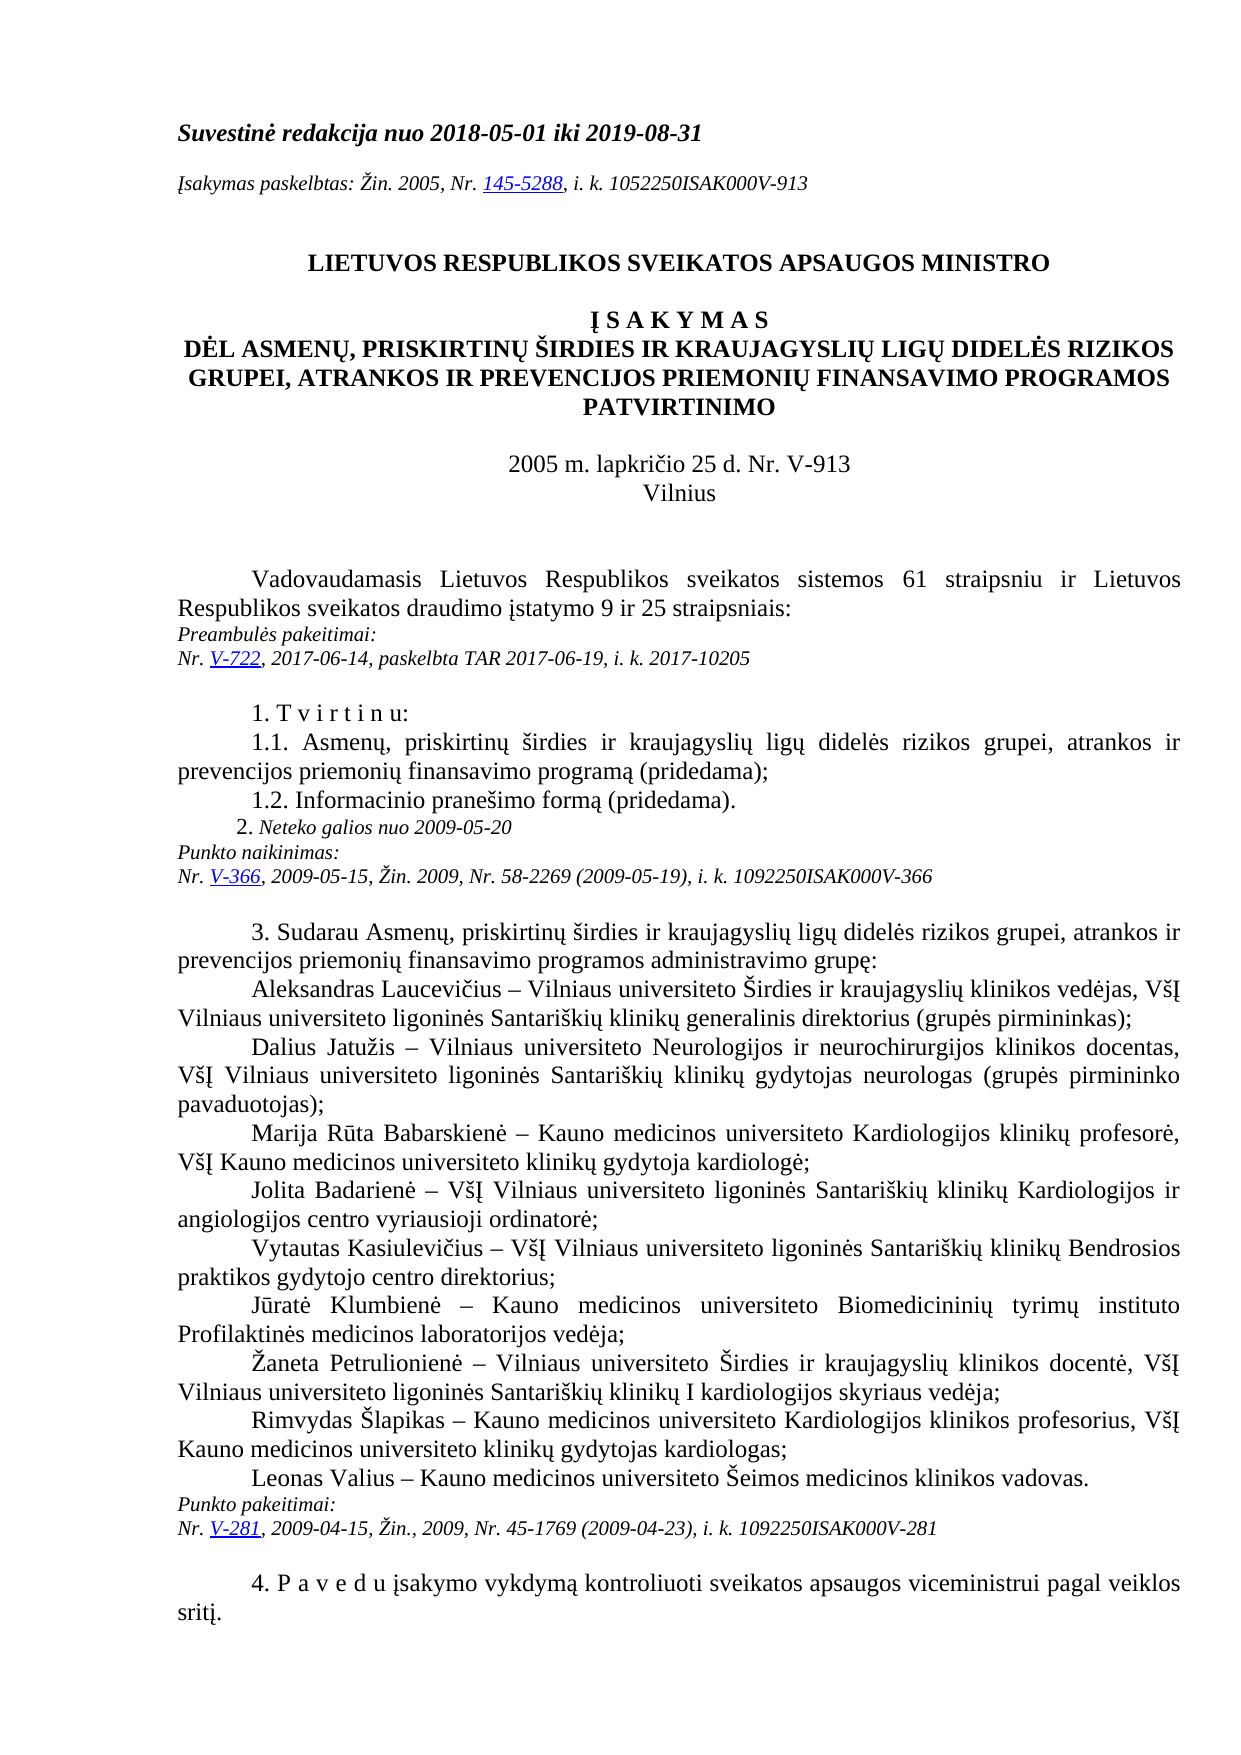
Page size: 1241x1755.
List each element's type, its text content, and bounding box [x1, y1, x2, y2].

text Vilnius [177, 478, 1181, 507]
text Jolita Badarienė – VšĮ Vilniaus universiteto ligoninės Santariškių klinikų Kardiologijos ir angiologijos centro vyriausioji ordinatorė; [177, 1175, 1181, 1233]
text Jūratė Klumbienė – Kauno medicinos universiteto Biomedicininių tyrimų instituto Profilaktinės medicinos laboratorijos vedėja; [177, 1290, 1181, 1348]
text Įsakymas paskelbtas: Žin. 2005, Nr. 145-5288, i. k. 1052250ISAK000V-913 [177, 171, 1181, 195]
text Punkto naikinimas: [177, 840, 1181, 864]
text Rimvydas Šlapikas – Kauno medicinos universiteto Kardiologijos klinikos profesorius, VšĮ Kauno medicinos universiteto klinikų gydytojas kardiologas; [177, 1405, 1181, 1463]
text Vadovaudamasis Lietuvos Respublikos sveikatos sistemos 61 straipsniu ir Lietuvos Respublikos sveikatos draudimo įstatymo 9 ir 25 straipsniais: [177, 564, 1181, 622]
text Leonas Valius – Kauno medicinos universiteto Šeimos medicinos klinikos vadovas. [177, 1463, 1181, 1492]
text Nr. V-281, 2009-04-15, Žin., 2009, Nr. 45-1769 (2009-04-23), i. k. 1092250ISAK000V-281 [177, 1516, 1181, 1540]
text 1.1. Asmenų, priskirtinų širdies ir kraujagyslių ligų didelės rizikos grupei, atrankos ir prevencijos priemonių finansavimo programą (pridedama); [177, 727, 1181, 785]
text Nr. V-722, 2017-06-14, paskelbta TAR 2017-06-19, i. k. 2017-10205 [177, 646, 1181, 670]
text Dalius Jatužis – Vilniaus universiteto Neurologijos ir neurochirurgijos klinikos docentas, VšĮ Vilniaus universiteto ligoninės Santariškių klinikų gydytojas neurologas (grupės pirmininko pavaduotojas); [177, 1032, 1181, 1118]
text 1. Tvirtinu: [177, 698, 1181, 727]
text 2. Neteko galios nuo 2009-05-20 [177, 813, 1181, 840]
text Marija Rūta Babarskienė – Kauno medicinos universiteto Kardiologijos klinikų profesorė, VšĮ Kauno medicinos universiteto klinikų gydytoja kardiologė; [177, 1118, 1181, 1175]
text Aleksandras Laucevičius – Vilniaus universiteto Širdies ir kraujagyslių klinikos vedėjas, VšĮ Vilniaus universiteto ligoninės Santariškių klinikų generalinis direktorius (grupės pirmininkas); [177, 974, 1181, 1032]
text Vytautas Kasiulevičius – VšĮ Vilniaus universiteto ligoninės Santariškių klinikų Bendrosios praktikos gydytojo centro direktorius; [177, 1233, 1181, 1290]
text Į S A K Y M A S [177, 305, 1181, 334]
text 3. Sudarau Asmenų, priskirtinų širdies ir kraujagyslių ligų didelės rizikos grupei, atrankos ir prevencijos priemonių finansavimo programos administravimo grupę: [177, 917, 1181, 974]
text 2005 m. lapkričio 25 d. Nr. V-913 [177, 449, 1181, 478]
text Žaneta Petrulionienė – Vilniaus universiteto Širdies ir kraujagyslių klinikos docentė, VšĮ Vilniaus universiteto ligoninės Santariškių klinikų I kardiologijos skyriaus vedėja; [177, 1348, 1181, 1405]
text LIETUVOS RESPUBLIKOS SVEIKATOS APSAUGOS MINISTRO [177, 248, 1181, 277]
text DĖL ASMENŲ, PRISKIRTINŲ ŠIRDIES IR KRAUJAGYSLIŲ LIGŲ DIDELĖS RIZIKOS GRUPEI, ATRANKOS IR PREVENCIJOS PRIEMONIŲ FINANSAVIMO PROGRAMOS PATVIRTINIMO [177, 334, 1181, 420]
text Preambulės pakeitimai: [177, 622, 1181, 646]
text Nr. V-366, 2009-05-15, Žin. 2009, Nr. 58-2269 (2009-05-19), i. k. 1092250ISAK000V-366 [177, 864, 1181, 888]
text Suvestinė redakcija nuo 2018-05-01 iki 2019-08-31 [177, 118, 1181, 147]
text 4. P a v e d u įsakymo vykdymą kontroliuoti sveikatos apsaugos viceministrui pagal veiklos sritį. [177, 1568, 1181, 1626]
text 1.2. Informacinio pranešimo formą (pridedama). [177, 785, 1181, 813]
text Punkto pakeitimai: [177, 1492, 1181, 1516]
